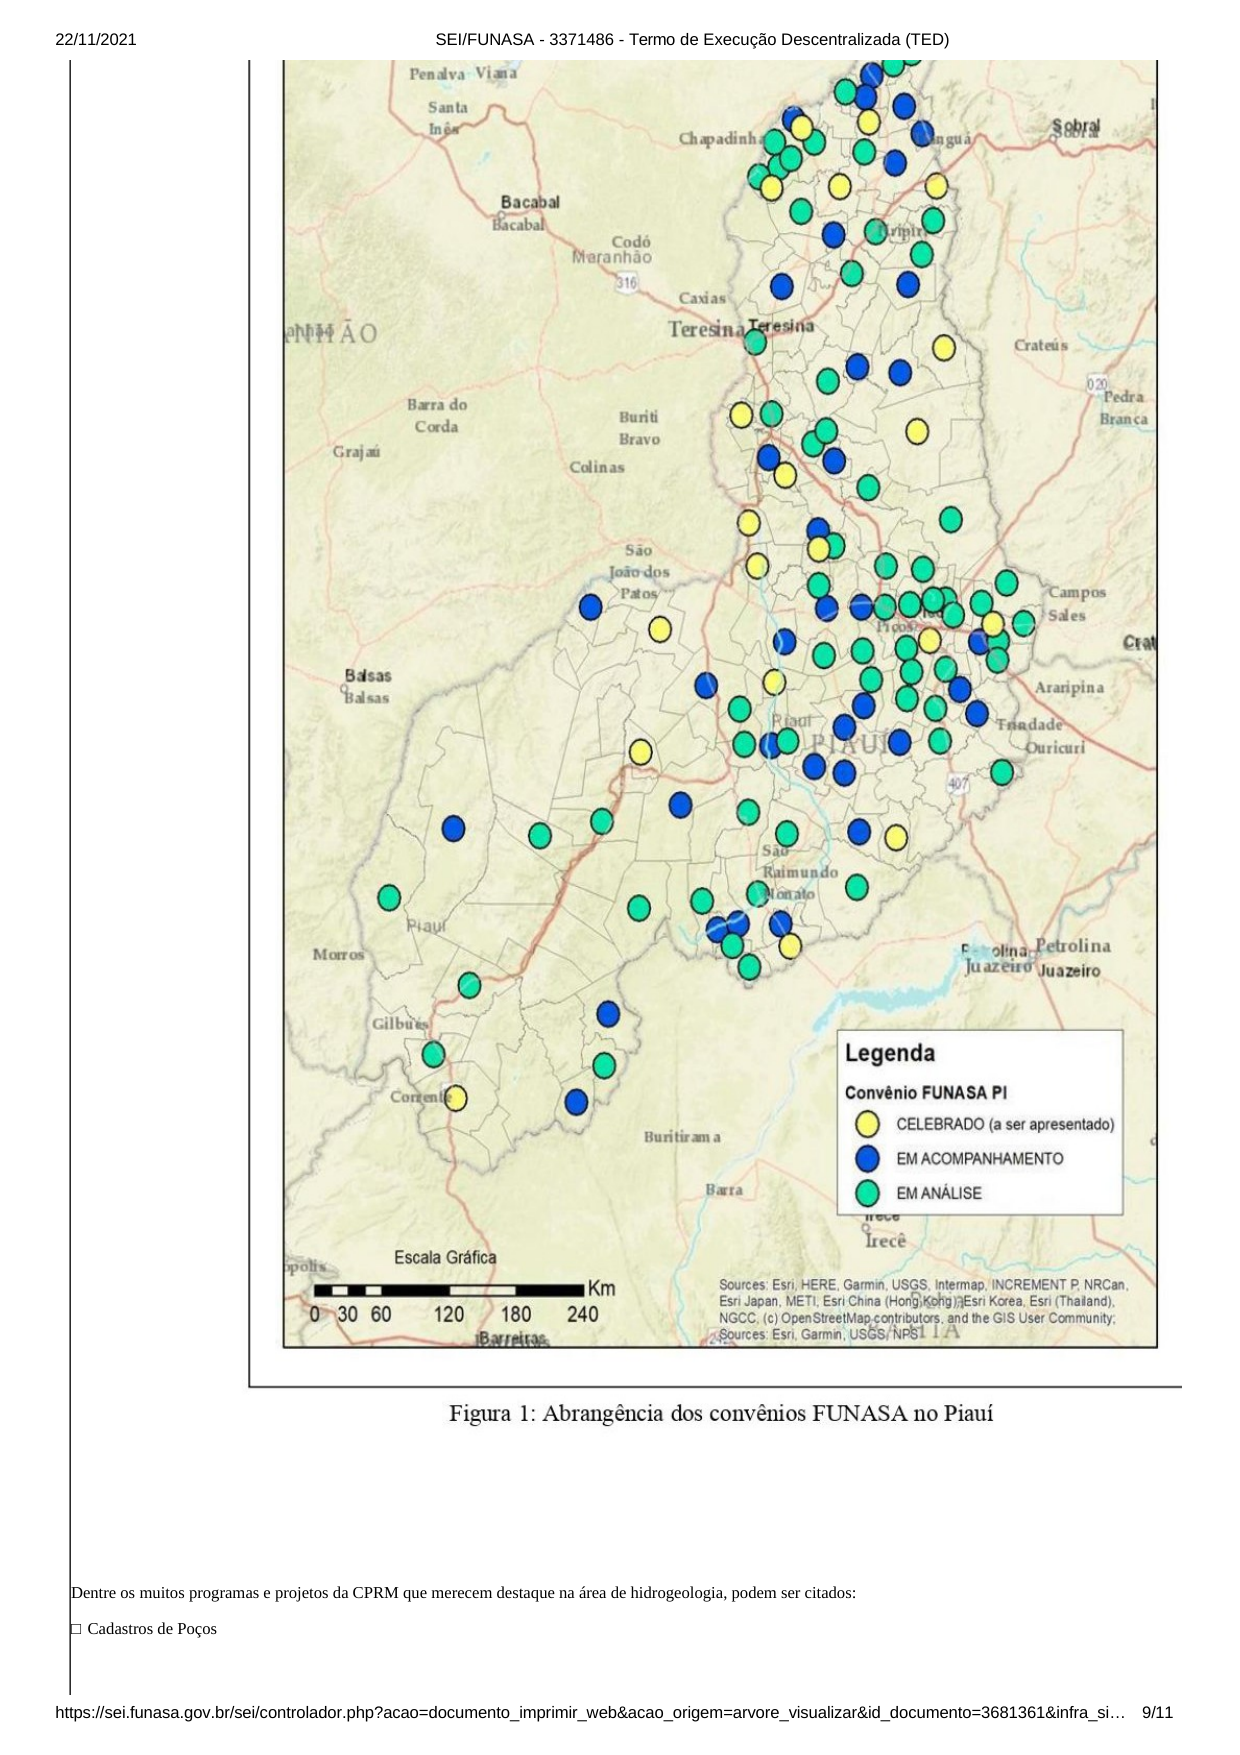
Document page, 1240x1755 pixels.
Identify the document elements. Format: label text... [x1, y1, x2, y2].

subtitle Dentre os muitos programas e projetos da CPRM que merecem destaque na área de hidrogeologia, podem ser citados: [71, 1583, 1196, 1602]
list Cadastros de Poços [71, 1619, 1196, 1638]
